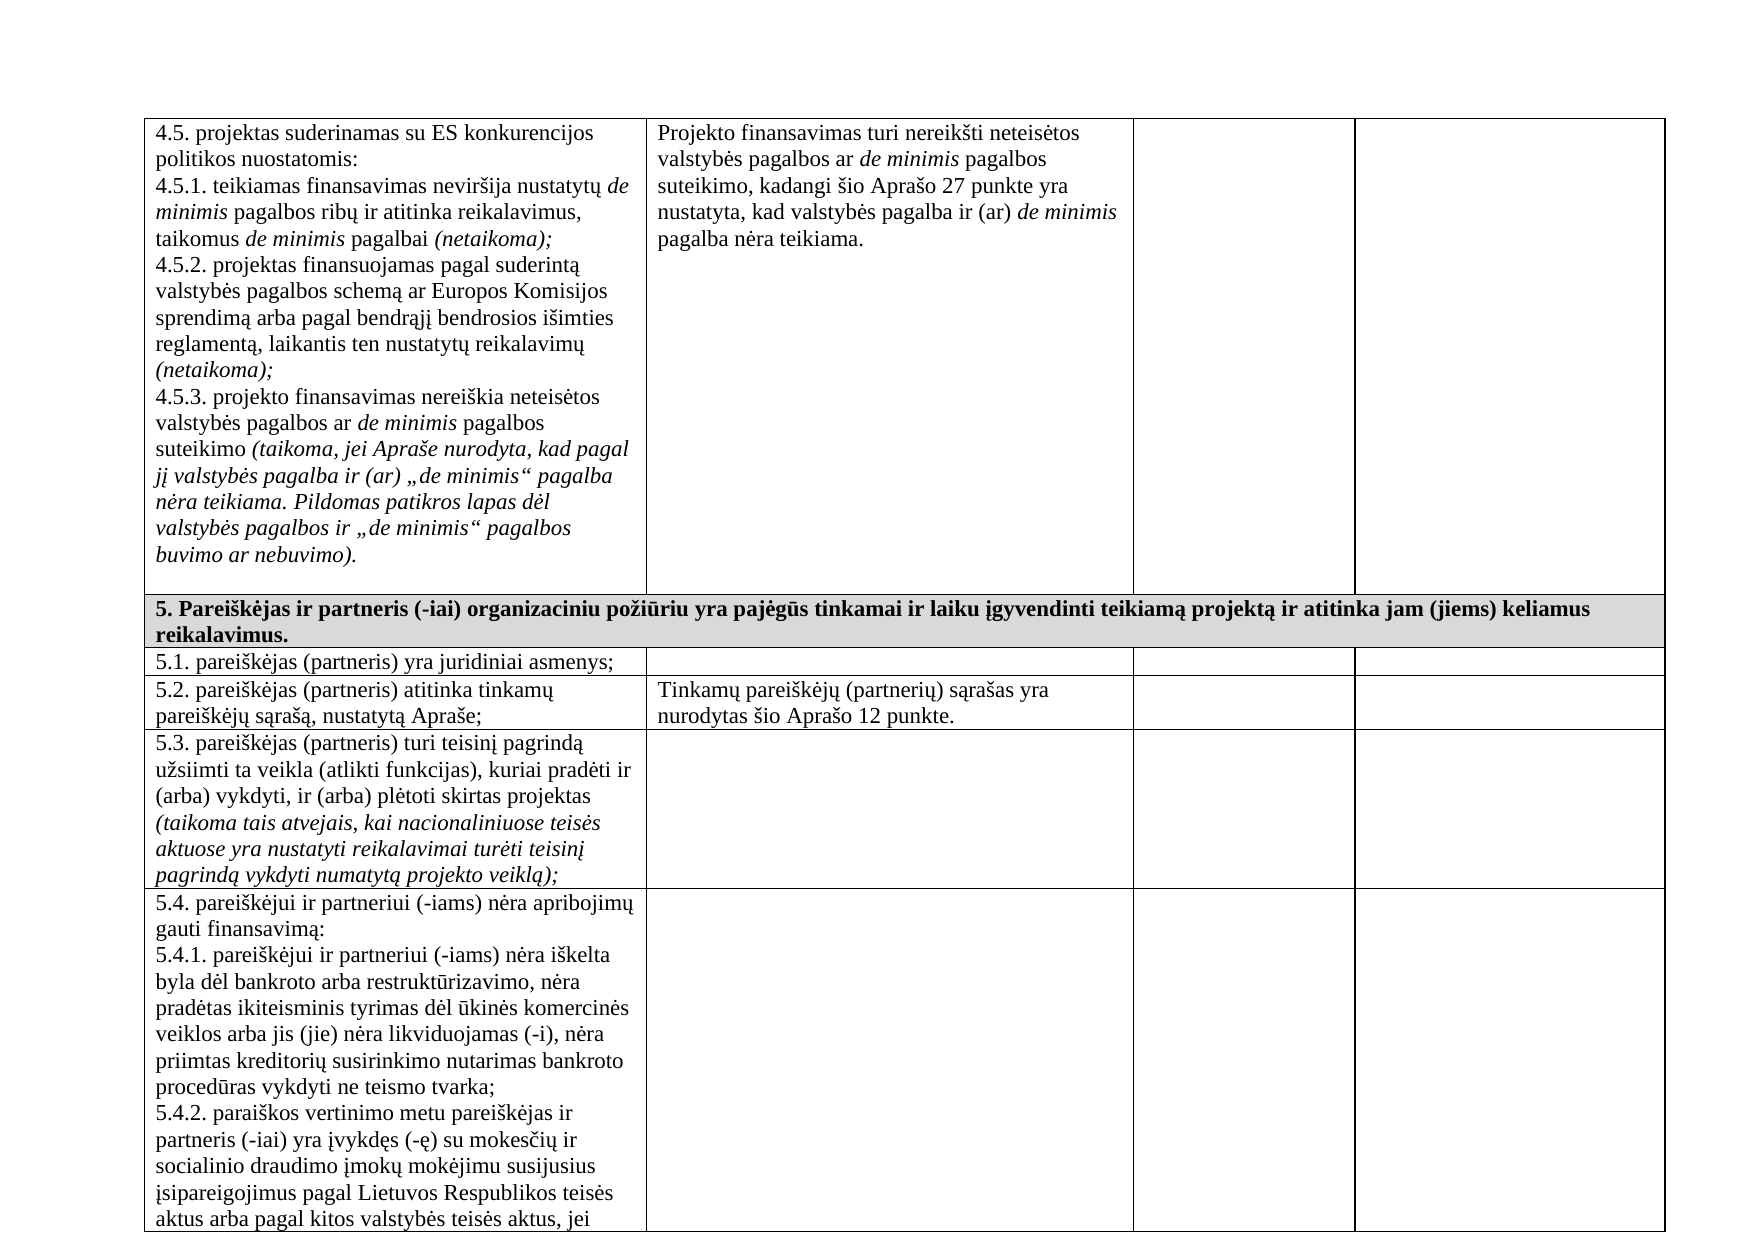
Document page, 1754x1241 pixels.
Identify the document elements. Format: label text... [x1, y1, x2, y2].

table_cell 4.5. projektas suderinamas su ES konkurencijos politikos nuostatomis: 4.5.1. teikiamas finansavimas neviršija nustatytų de minimis pagalbos ribų ir atitinka reikalavimus, taikomus de minimis pagalbai (netaikoma); 4.5.2. projektas finansuojamas pagal suderintą valstybės pagalbos schemą ar Europos Komisijos sprendimą arba pagal bendrąjį bendrosios išimties reglamentą, laikantis ten nustatytų reikalavimų (netaikoma); 4.5.3. projekto finansavimas nereiškia neteisėtos valstybės pagalbos ar de minimis pagalbos suteikimo (taikoma, jei Apraše nurodyta, kad pagal jį valstybės pagalba ir (ar) „de minimis“ pagalba nėra teikiama. Pildomas patikros lapas dėl valstybės pagalbos ir „de minimis“ pagalbos buvimo ar nebuvimo). [145, 119, 646, 593]
table_cell 5.2. pareiškėjas (partneris) atitinka tinkamų pareiškėjų sąrašą, nustatytą Apraše; [145, 676, 646, 728]
table_cell [1356, 648, 1664, 675]
table_cell 5.4. pareiškėjui ir partneriui (-iams) nėra apribojimų gauti finansavimą: 5.4.1. pareiškėjui ir partneriui (-iams) nėra iškelta byla dėl bankroto arba restruktūrizavimo, nėra pradėtas ikiteisminis tyrimas dėl ūkinės komercinės veiklos arba jis (jie) nėra likviduojamas (-i), nėra priimtas kreditorių susirinkimo nutarimas bankroto procedūras vykdyti ne teismo tvarka; 5.4.2. paraiškos vertinimo metu pareiškėjas ir partneris (-iai) yra įvykdęs (-ę) su mokesčių ir socialinio draudimo įmokų mokėjimu susijusius įsipareigojimus pagal Lietuvos Respublikos teisės aktus arba pagal kitos valstybės teisės aktus, jei [145, 889, 646, 1231]
table_cell [1134, 730, 1354, 888]
table_cell [1134, 119, 1354, 593]
table_cell 5. Pareiškėjas ir partneris (-iai) organizaciniu požiūriu yra pajėgūs tinkamai ir laiku įgyvendinti teikiamą projektą ir atitinka jam (jiems) keliamus reikalavimus. [145, 595, 1664, 647]
table_cell [1134, 648, 1354, 675]
table_cell Projekto finansavimas turi nereikšti neteisėtos valstybės pagalbos ar de minimis pagalbos suteikimo, kadangi šio Aprašo 27 punkte yra nustatyta, kad valstybės pagalba ir (ar) de minimis pagalba nėra teikiama. [647, 119, 1133, 593]
table_cell [1134, 676, 1354, 728]
table_cell [647, 730, 1133, 888]
table_cell Tinkamų pareiškėjų (partnerių) sąrašas yra nurodytas šio Aprašo 12 punkte. [647, 676, 1133, 728]
table_cell 5.3. pareiškėjas (partneris) turi teisinį pagrindą užsiimti ta veikla (atlikti funkcijas), kuriai pradėti ir (arba) vykdyti, ir (arba) plėtoti skirtas projektas (taikoma tais atvejais, kai nacionaliniuose teisės aktuose yra nustatyti reikalavimai turėti teisinį pagrindą vykdyti numatytą projekto veiklą); [145, 730, 646, 888]
table_cell [1356, 676, 1664, 728]
table_cell [1356, 730, 1664, 888]
table_cell [1356, 889, 1664, 1231]
table_cell [647, 889, 1133, 1231]
table_cell [1134, 889, 1354, 1231]
table_cell [647, 648, 1133, 675]
table_cell [1356, 119, 1664, 593]
table_cell 5.1. pareiškėjas (partneris) yra juridiniai asmenys; [145, 648, 646, 675]
